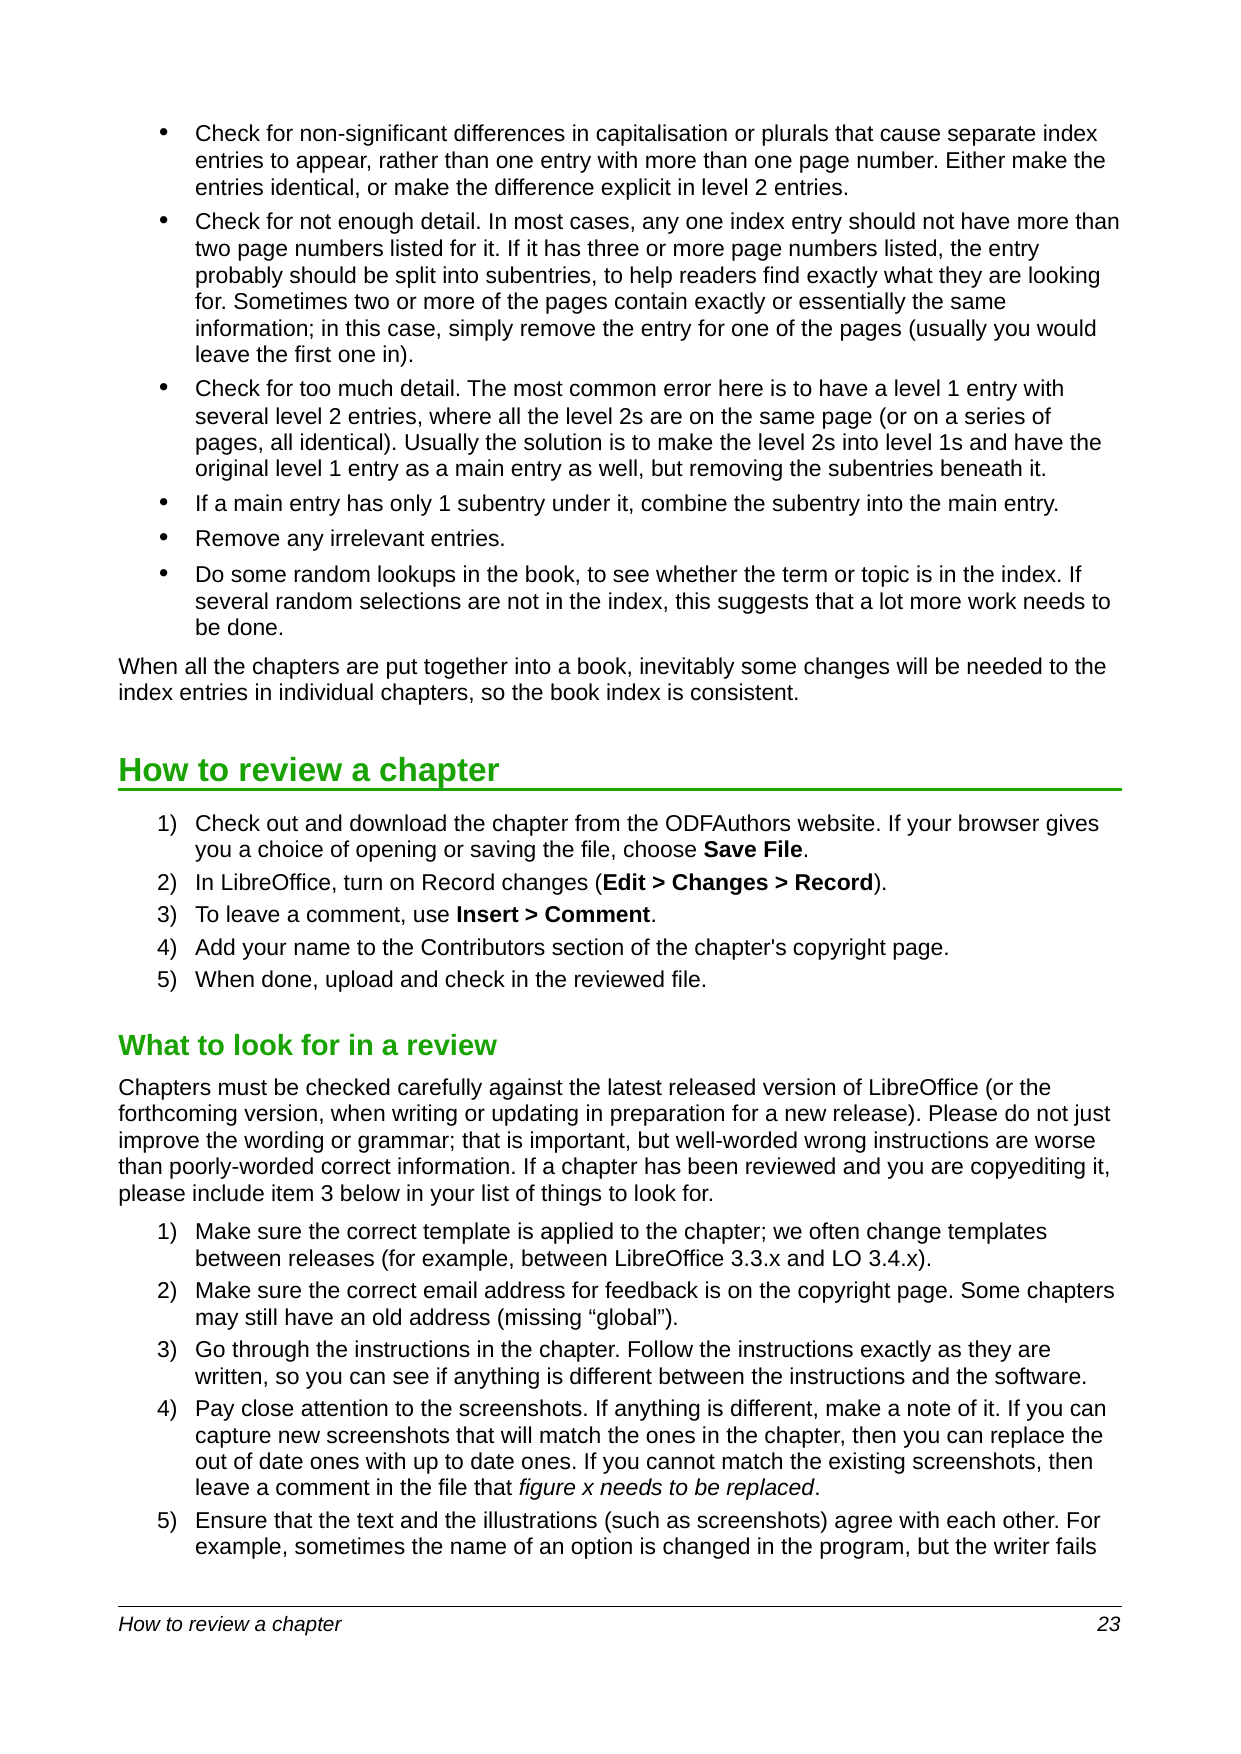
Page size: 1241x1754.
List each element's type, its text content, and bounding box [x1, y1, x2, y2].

list Do some random lookups in the book, to see whether the term or topic is in the index. If several random selections are not in the index, this suggests that a lot more work needs to be done. [156, 559, 1122, 641]
list Remove any irrelevant entries. [156, 523, 1122, 552]
list When done, upload and check in the reviewed file. [177, 966, 1122, 993]
list Make sure the correct email address for feedback is on the copyright page. Some chapters may still have an old address (missing “global”). [177, 1277, 1122, 1330]
text Chapters must be checked carefully against the latest released version of LibreOffice (or the forthcoming version, when writing or updating in preparation for a new release). Please do not just improve the wording or grammar; that is important, but well-worded wrong instructions are worse than poorly-worded correct information. If a chapter has been reviewed and you are copyediting it, please include item 3 below in your list of things to look for. [118, 1074, 1122, 1206]
list Check for non-significant differences in capitalisation or plurals that cause separate index entries to appear, rather than one entry with more than one page number. Either make the entries identical, or make the difference explicit in level 2 entries. [156, 118, 1122, 200]
list Pay close attention to the screenshots. If anything is different, make a note of it. If you can capture new screenshots that will match the ones in the chapter, then you can replace the out of date ones with up to date ones. If you cannot match the existing screenshots, then leave a comment in the file that figure x needs to be replaced. [177, 1395, 1122, 1501]
subtitle What to look for in a review [118, 1028, 1122, 1062]
list In LibreOffice, turn on Record changes (Edit > Changes > Record). [177, 868, 1122, 895]
subtitle How to review a chapter [118, 750, 1122, 788]
list Check for too much detail. The most common error here is to have a level 1 entry with several level 2 entries, where all the level 2s are on the same page (or on a series of pages, all identical). Usually the solution is to make the level 2s into level 1s and have the original level 1 entry as a main entry as well, but removing the subentries beneath it. [156, 373, 1122, 482]
list If a main entry has only 1 subentry under it, combine the subentry into the main entry. [156, 488, 1122, 517]
list Make sure the correct template is applied to the chapter; we often change templates between releases (for example, between LibreOffice 3.3.x and LO 3.4.x). [177, 1218, 1122, 1271]
list Go through the instructions in the chapter. Follow the instructions exactly as they are written, so you can see if anything is different between the instructions and the software. [177, 1336, 1122, 1389]
list Check out and download the chapter from the ODFAuthors website. If your browser gives you a choice of opening or saving the file, choose Save File. [177, 809, 1122, 862]
list Ensure that the text and the illustrations (such as screenshots) agree with each other. For example, sometimes the name of an option is changed in the program, but the writer fails [177, 1507, 1122, 1559]
list Check for not enough detail. In most cases, any one index entry should not have more than two page numbers listed for it. If it has three or more page numbers listed, the entry probably should be split into subentries, to help readers find exactly what they are looking for. Sometimes two or more of the pages contain exactly or essentially the same information; in this case, simply remove the entry for one of the pages (usually you would leave the first one in). [156, 206, 1122, 367]
list Add your name to the Contributors section of the chapter's copyright page. [177, 934, 1122, 960]
list To leave a comment, use Insert > Comment. [177, 901, 1122, 927]
text When all the chapters are put together into a book, inevitably some changes will be needed to the index entries in individual chapters, so the book index is consistent. [118, 653, 1122, 706]
